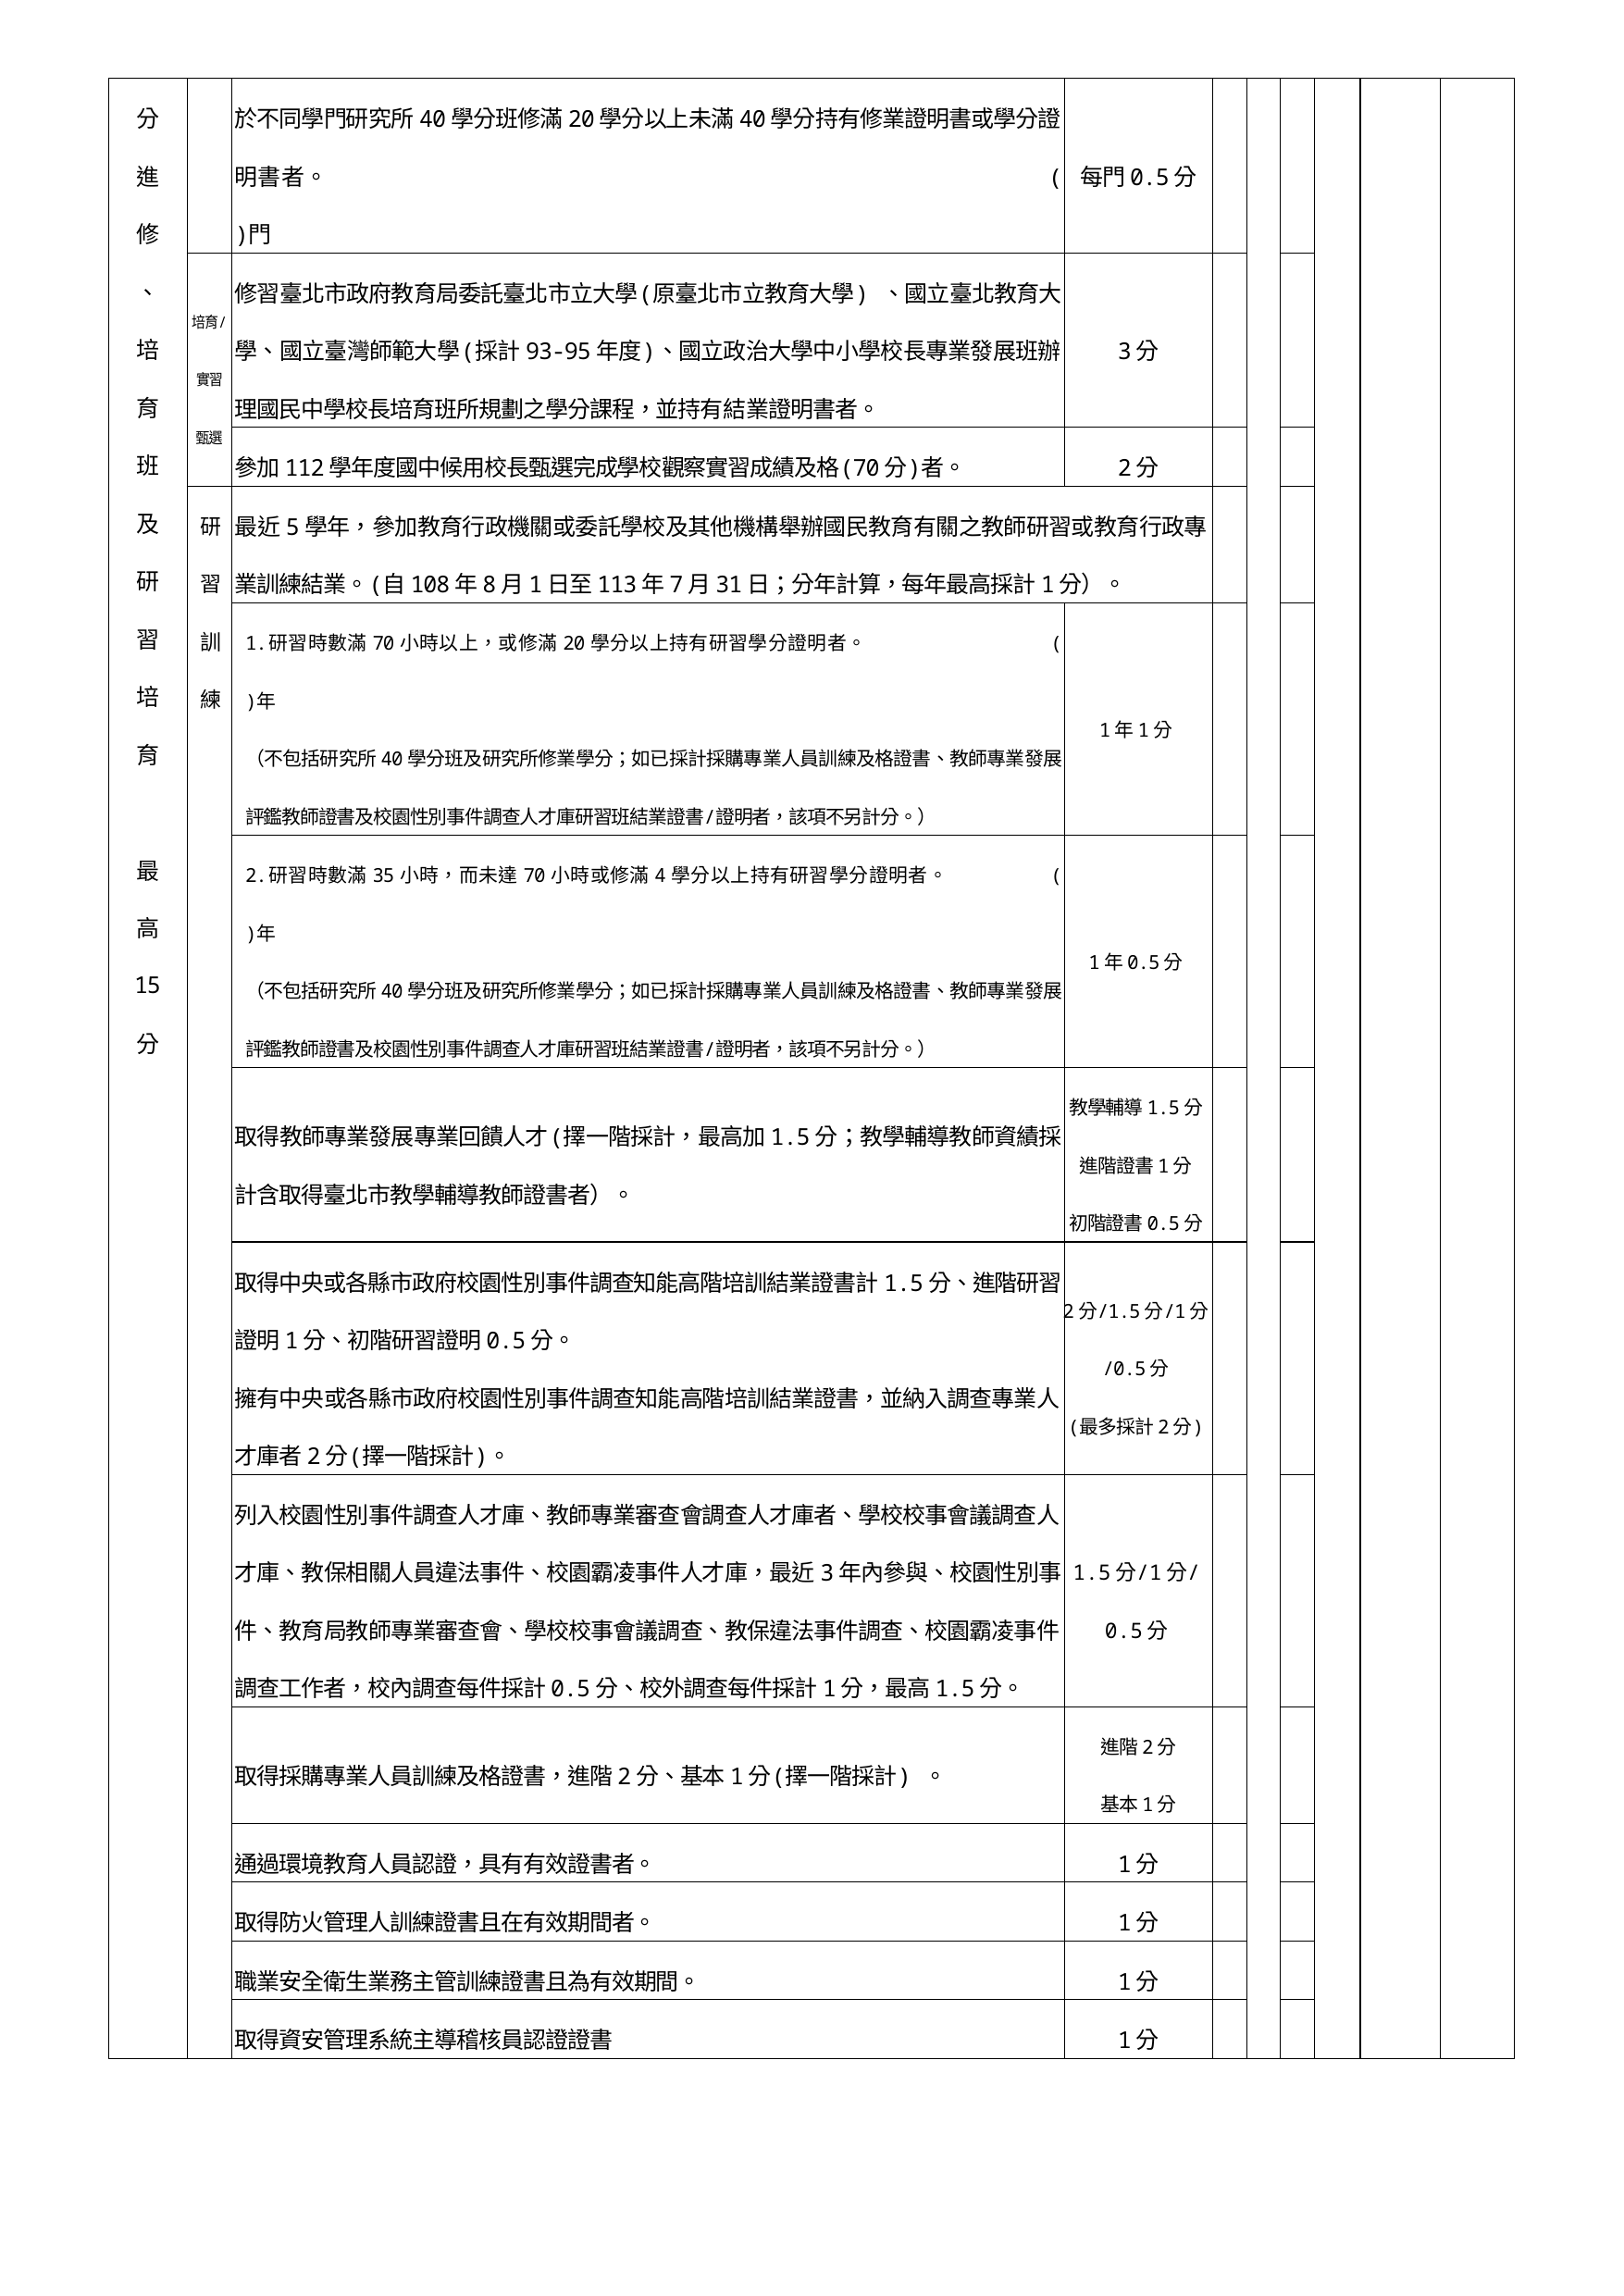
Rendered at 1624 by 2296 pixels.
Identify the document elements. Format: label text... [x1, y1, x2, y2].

table_cell 2分/1.5分/1分/0.5分 (最多採計2分) [1065, 1243, 1212, 1473]
table_cell 1分 [1065, 2000, 1212, 2058]
table_cell 培育/實習甄選 [188, 254, 231, 486]
table_cell [1281, 428, 1314, 486]
table_cell [1281, 1942, 1314, 1999]
table_cell [1213, 1475, 1246, 1706]
table_cell [1281, 1824, 1314, 1881]
table_cell [1213, 254, 1246, 427]
table_cell [1281, 1475, 1314, 1706]
table_cell 1.5分/1分/0.5分 [1065, 1475, 1212, 1706]
table_cell 於不同學門研究所40學分班修滿20學分以上未滿40學分持有修業證明書或學分證明書者。 ( )門 [232, 79, 1064, 253]
table_cell [1281, 836, 1314, 1067]
table_cell [1281, 254, 1314, 427]
table_cell 1年0.5分 [1065, 836, 1212, 1067]
table_cell [1213, 2000, 1246, 2058]
table_cell 1分 [1065, 1824, 1212, 1881]
table_cell 研習訓練 [188, 487, 231, 2058]
table_cell [1361, 79, 1440, 2058]
table_cell 取得採購專業人員訓練及格證書，進階2分、基本1分(擇一階採計) 。 [232, 1707, 1064, 1822]
table_cell 3分 [1065, 254, 1212, 427]
table_cell [1213, 487, 1246, 602]
table_cell [1281, 1707, 1314, 1822]
table_cell [1247, 79, 1280, 2058]
table_cell [1213, 1942, 1246, 1999]
table_cell [1281, 1068, 1314, 1241]
table_cell [1213, 1882, 1246, 1941]
table_cell [1213, 79, 1246, 253]
table_cell [1281, 487, 1314, 602]
table_cell [1281, 2000, 1314, 2058]
table_cell 取得中央或各縣市政府校園性別事件調查知能高階培訓結業證書計1.5分、進階研習證明1分、初階研習證明0.5分。 擁有中央或各縣市政府校園性別事件調查知能高階培訓結業證書，並納入調查專業人才庫者2分(擇一階採計)。 [232, 1243, 1064, 1473]
table_cell [1213, 1068, 1246, 1241]
table_cell [1213, 428, 1246, 486]
table_cell [1213, 1824, 1246, 1881]
table_cell 取得教師專業發展專業回饋人才(擇一階採計，最高加1.5分；教學輔導教師資績採計含取得臺北市教學輔導教師證書者）。 [232, 1068, 1064, 1241]
table_cell [1315, 79, 1359, 2058]
table_cell 1分 [1065, 1942, 1212, 1999]
table_cell 職業安全衛生業務主管訓練證書且為有效期間。 [232, 1942, 1064, 1999]
table_cell [1213, 836, 1246, 1067]
table_cell 修習臺北市政府教育局委託臺北市立大學(原臺北市立教育大學) 、國立臺北教育大學、國立臺灣師範大學(採計93-95年度)、國立政治大學中小學校長專業發展班辦理國民中學校長培育班所規劃之學分課程，並持有結業證明書者。 [232, 254, 1064, 427]
table_cell 列入校園性別事件調查人才庫、教師專業審查會調查人才庫者、學校校事會議調查人才庫、教保相關人員違法事件、校園霸凌事件人才庫，最近3年內參與、校園性別事件、教育局教師專業審查會、學校校事會議調查、教保違法事件調查、校園霸凌事件調查工作者，校內調查每件採計0.5分、校外調查每件採計1分，最高1.5分。 [232, 1475, 1064, 1706]
table_cell 2.研習時數滿35小時，而未達70小時或修滿4學分以上持有研習學分證明者。 ( )年 （不包括研究所40學分班及研究所修業學分；如已採計採購專業人員訓練及格證書、教師專業發展評鑑教師證書及校園性別事件調查人才庫研習班結業證書/證明者，該項不另計分。） [232, 836, 1064, 1067]
table_cell [1281, 1243, 1314, 1473]
table_cell [1281, 79, 1314, 253]
table_cell 取得防火管理人訓練證書且在有效期間者。 [232, 1882, 1064, 1941]
table_cell 2分 [1065, 428, 1212, 486]
table_cell 進階2分 基本1分 [1065, 1707, 1212, 1822]
table_cell 1.研習時數滿70小時以上，或修滿20學分以上持有研習學分證明者。 ( )年 （不包括研究所40學分班及研究所修業學分；如已採計採購專業人員訓練及格證書、教師專業發展評鑑教師證書及校園性別事件調查人才庫研習班結業證書/證明者，該項不另計分。） [232, 603, 1064, 835]
table_cell [188, 79, 231, 253]
table_cell [1213, 603, 1246, 835]
table_cell 取得資安管理系統主導稽核員認證證書 [232, 2000, 1064, 2058]
table_cell 每門0.5分 [1065, 79, 1212, 253]
table_cell 參加112學年度國中候用校長甄選完成學校觀察實習成績及格(70分)者。 [232, 428, 1064, 486]
table_cell [1441, 79, 1514, 2058]
table_cell 教學輔導1.5分 進階證書1分 初階證書0.5分 [1065, 1068, 1212, 1241]
table_cell 分 進 修 、 培 育 班 及 研 習 培 育 最 高 15 分 [109, 79, 187, 2058]
table_cell [1213, 1707, 1246, 1822]
table_cell [1213, 1243, 1246, 1473]
table_cell 最近5學年，參加教育行政機關或委託學校及其他機構舉辦國民教育有關之教師研習或教育行政專業訓練結業。(自108年8月1日至113年7月31日；分年計算，每年最高採計1分）。 [232, 487, 1212, 602]
table_cell 1年1分 [1065, 603, 1212, 835]
table_cell [1281, 1882, 1314, 1941]
table_cell 1分 [1065, 1882, 1212, 1941]
table_cell [1281, 603, 1314, 835]
table_cell 通過環境教育人員認證，具有有效證書者。 [232, 1824, 1064, 1881]
